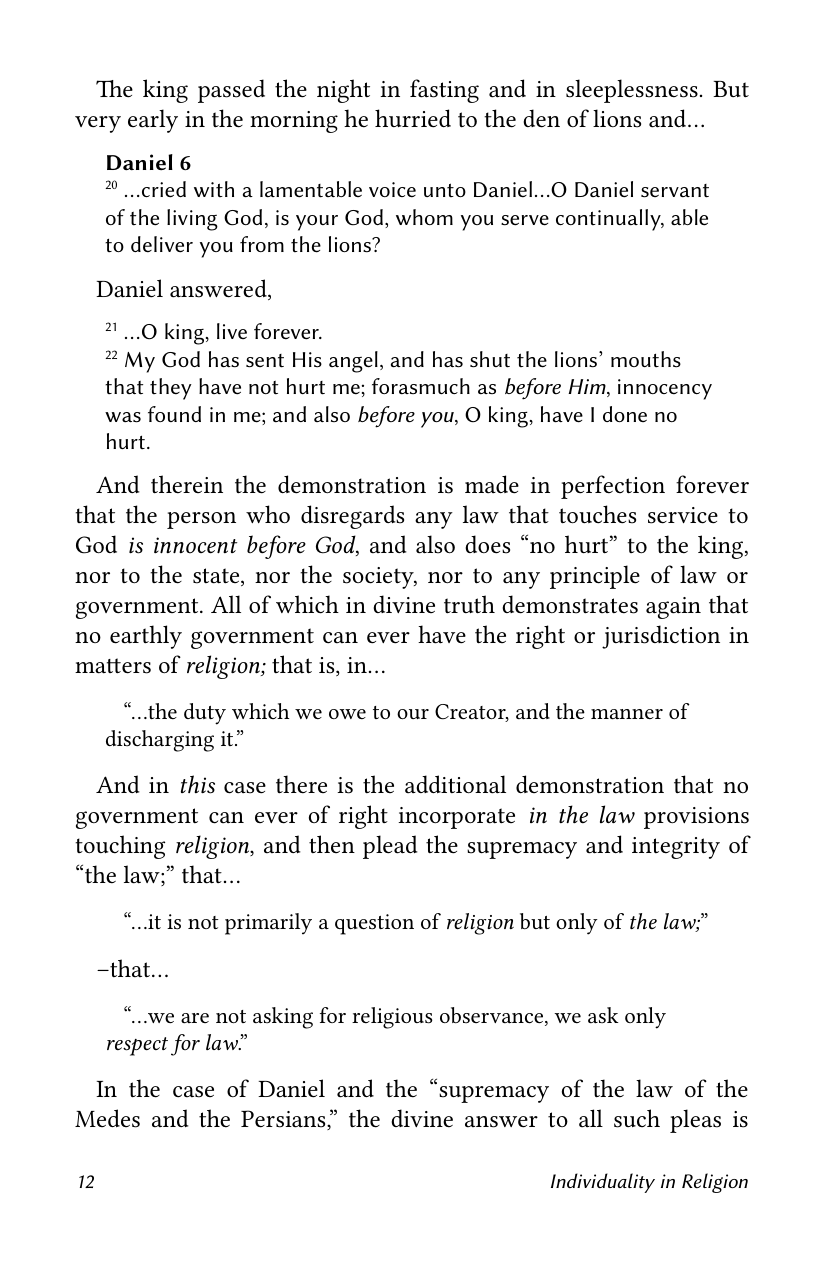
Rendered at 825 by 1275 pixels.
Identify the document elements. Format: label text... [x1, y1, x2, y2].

text “...the duty which we owe to our Creator, and the manner of discharging it.” [105, 699, 720, 752]
text In the case of Daniel and the “supremacy of the law of the Medes and the Persians,” the divine answer to all such pleas is [75, 1075, 750, 1134]
text And in this case there is the additional demonstration that no government can ever of right incorporate in the law provisions touching religion, and then plead the supremacy and integrity of “the law;” that… [75, 772, 750, 890]
text 22 My God has sent His angel, and has shut the lions’ mouths that they have not hurt me; forasmuch as before Him, innocency was found in me; and also before you, O king, have I done no hurt. [105, 347, 720, 455]
text And therein the demonstration is made in perfection forever that the person who disregards any law that touches service to God is innocent before God, and also does “no hurt” to the king, nor to the state, nor the society, nor to any principle of law or government. All of which in divine truth demonstrates again that no earthly government can ever have the right or jurisdiction in matters of religion; that is, in… [75, 471, 750, 679]
text “...it is not primarily a question of religion but only of the law;” [105, 909, 720, 935]
text “...we are not asking for religious observance, we ask only respect for law.” [105, 1002, 720, 1056]
text Daniel 6 [105, 150, 750, 176]
text Daniel answered, [75, 274, 750, 303]
text 21 ...O king, live forever. [105, 319, 720, 346]
text The king passed the night in fasting and in sleeplessness. But very early in the morning he hurried to the den of lions and… [75, 75, 750, 133]
text 20 ...cried with a lamentable voice unto Daniel...O Daniel servant of the living God, is your God, whom you serve continually, able to deliver you from the lions? [105, 177, 720, 258]
text –that… [75, 954, 750, 983]
